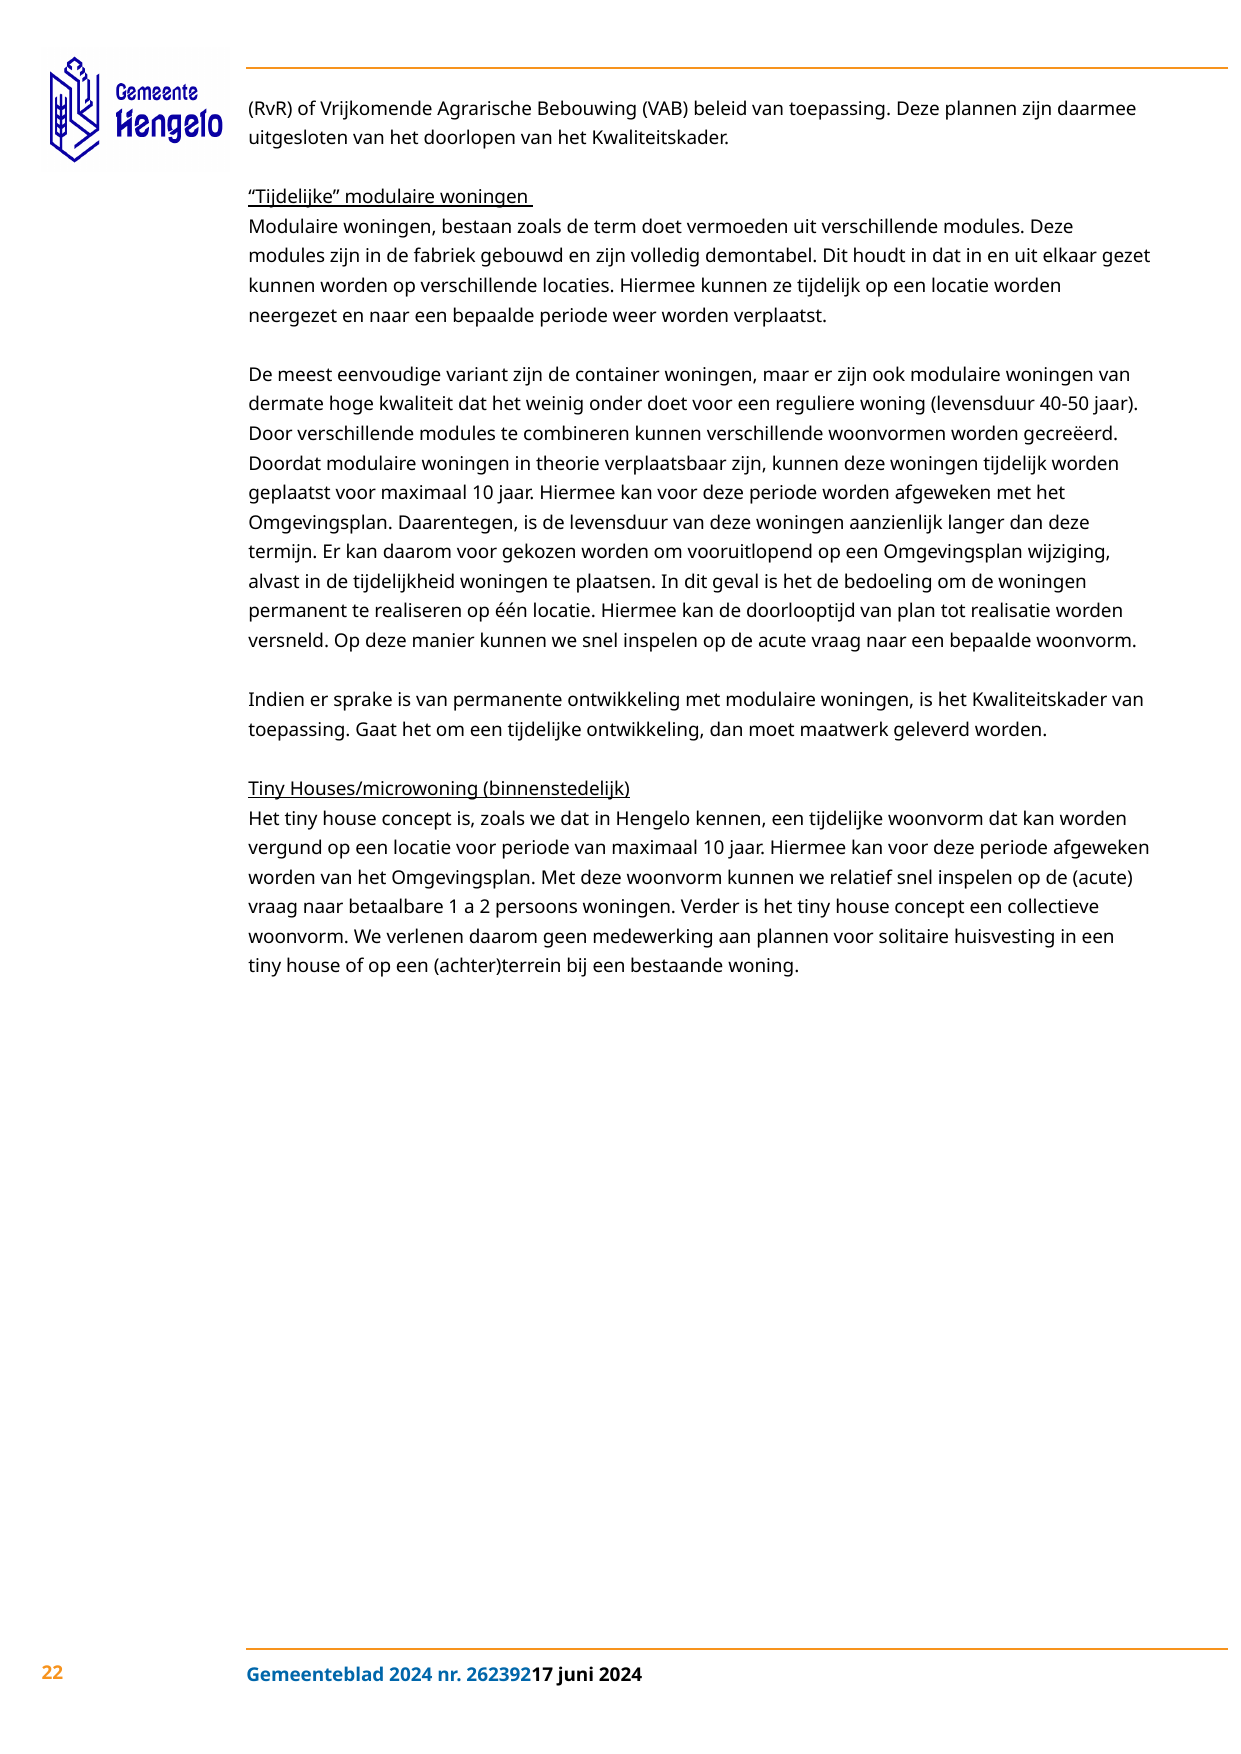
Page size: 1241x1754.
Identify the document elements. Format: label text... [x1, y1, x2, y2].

text De meest eenvoudige variant zijn de container woningen, maar er zijn ook modulaire woningen van dermate hoge kwaliteit dat het weinig onder doet voor een reguliere woning (levensduur 40-50 jaar). Door verschillende modules te combineren kunnen verschillende woonvormen worden gecreëerd. Doordat modulaire woningen in theorie verplaatsbaar zijn, kunnen deze woningen tijdelijk worden geplaatst voor maximaal 10 jaar. Hiermee kan voor deze periode worden afgeweken met het Omgevingsplan. Daarentegen, is de levensduur van deze woningen aanzienlijk langer dan deze termijn. Er kan daarom voor gekozen worden om vooruitlopend op een Omgevingsplan wijziging, alvast in de tijdelijkheid woningen te plaatsen. In dit geval is het de bedoeling om de woningen permanent te realiseren op één locatie. Hiermee kan de doorlooptijd van plan tot realisatie worden versneld. Op deze manier kunnen we snel inspelen op de acute vraag naar een bepaalde woonvorm. [248, 361, 1152, 653]
text “Tijdelijke” modulaire woningen [248, 183, 1152, 209]
text Tiny Houses/microwoning (binnenstedelijk) [248, 775, 1152, 801]
text Modulaire woningen, bestaan zoals de term doet vermoeden uit verschillende modules. Deze modules zijn in de fabriek gebouwd en zijn volledig demontabel. Dit houdt in dat in en uit elkaar gezet kunnen worden op verschillende locaties. Hiermee kunnen ze tijdelijk op een locatie worden neergezet en naar een bepaalde periode weer worden verplaatst. [248, 213, 1152, 328]
text Het tiny house concept is, zoals we dat in Hengelo kennen, een tijdelijke woonvorm dat kan worden vergund op een locatie voor periode van maximaal 10 jaar. Hiermee kan voor deze periode afgeweken worden van het Omgevingsplan. Met deze woonvorm kunnen we relatief snel inspelen op de (acute) vraag naar betaalbare 1 a 2 persoons woningen. Verder is het tiny house concept een collectieve woonvorm. We verlenen daarom geen medewerking aan plannen voor solitaire huisvesting in een tiny house of op een (achter)terrein bij een bestaande woning. [248, 805, 1152, 978]
picture [41, 47, 231, 172]
text Indien er sprake is van permanente ontwikkeling met modulaire woningen, is het Kwaliteitskader van toepassing. Gaat het om een tijdelijke ontwikkeling, dan moet maatwerk geleverd worden. [248, 686, 1152, 742]
text (RvR) of Vrijkomende Agrarische Bebouwing (VAB) beleid van toepassing. Deze plannen zijn daarmee uitgesloten van het doorlopen van het Kwaliteitskader. [248, 95, 1152, 150]
